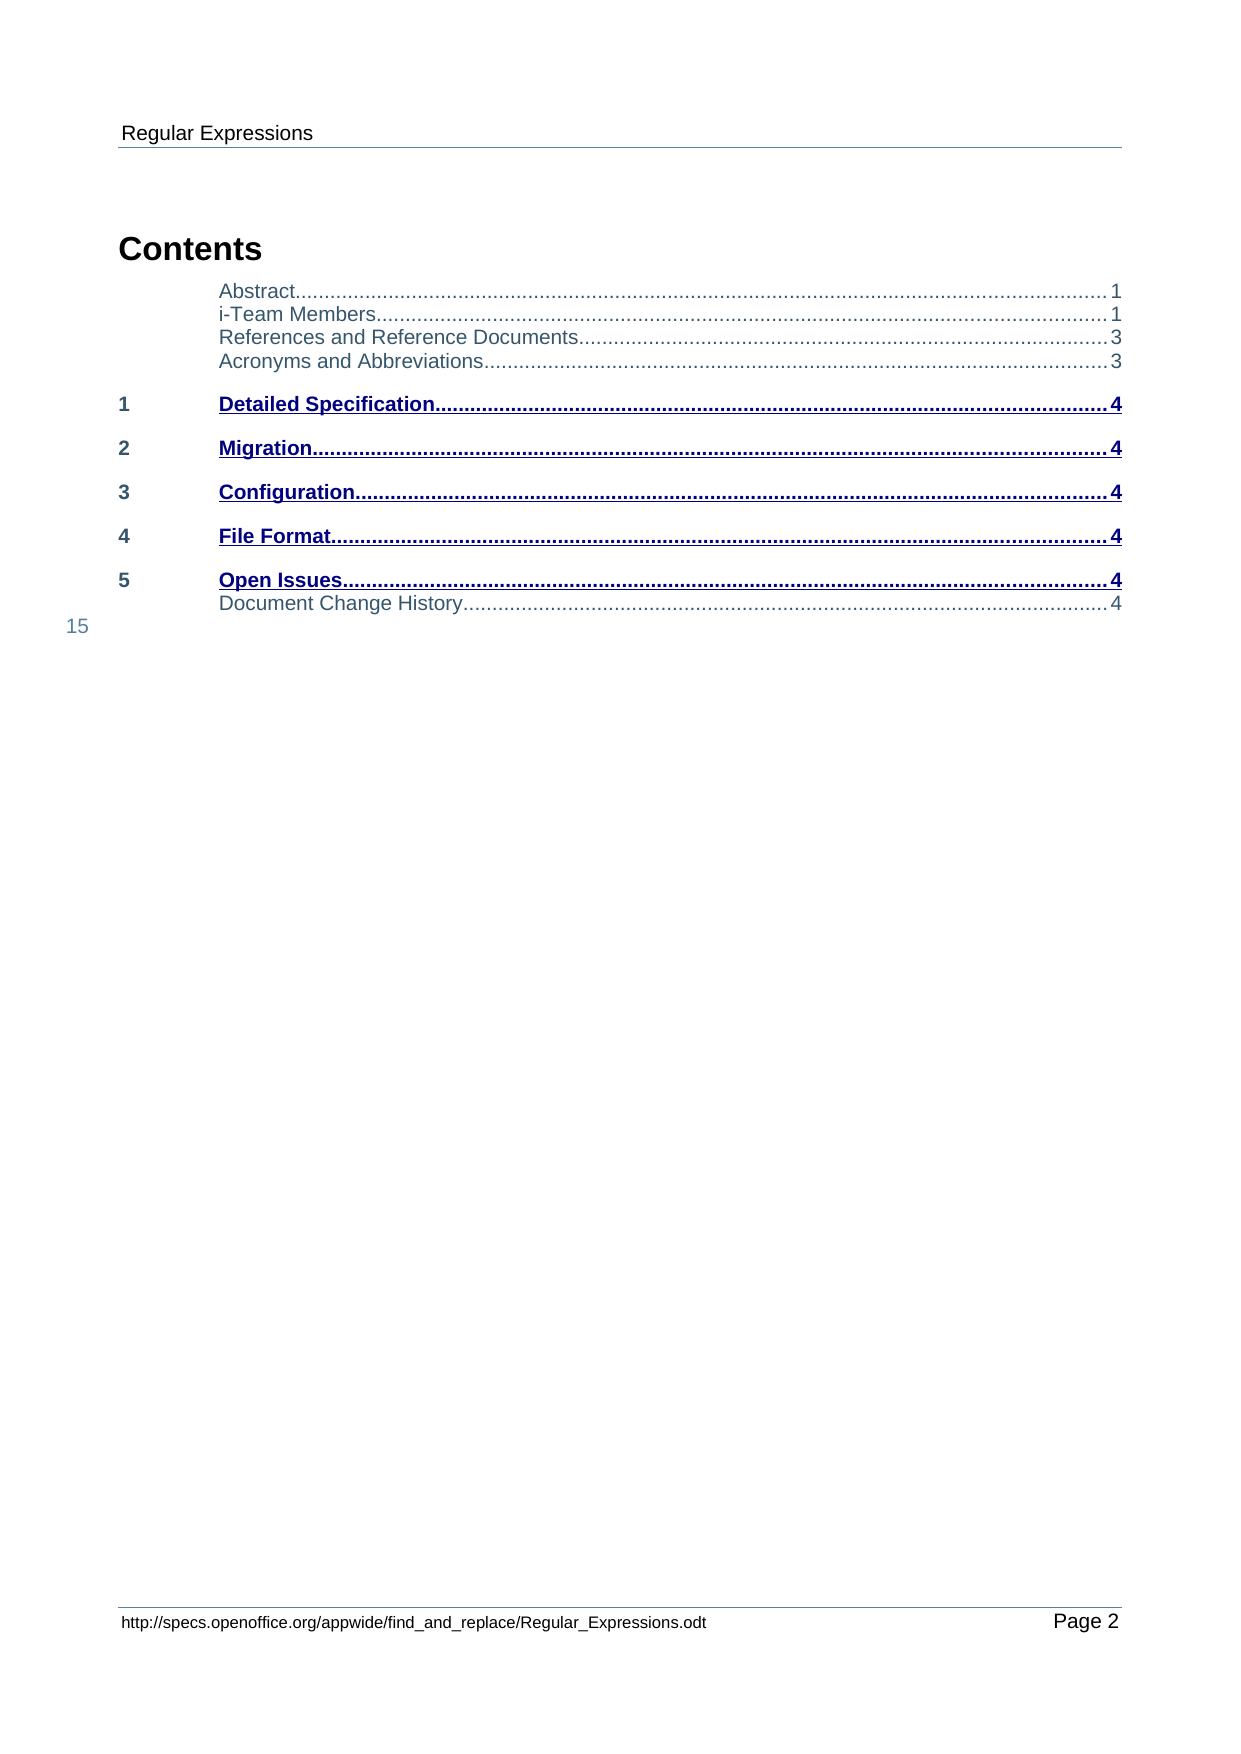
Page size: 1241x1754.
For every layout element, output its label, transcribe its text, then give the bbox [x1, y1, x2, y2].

text 1 Detailed Specification 4 [118, 393, 1122, 416]
text 2 Migration 4 [118, 437, 1122, 460]
text 4 File Format 4 [118, 524, 1122, 548]
text i-Team Members 1 [118, 303, 1122, 326]
text 3 Configuration 4 [118, 481, 1122, 504]
text References and Reference Documents 3 [118, 326, 1122, 349]
text 5 Open Issues 4 [118, 568, 1122, 592]
text Document Change History 4 [118, 592, 1122, 615]
subtitle Contents [118, 230, 1122, 267]
text Abstract 1 [118, 279, 1122, 303]
text Acronyms and Abbreviations 3 [118, 349, 1122, 372]
